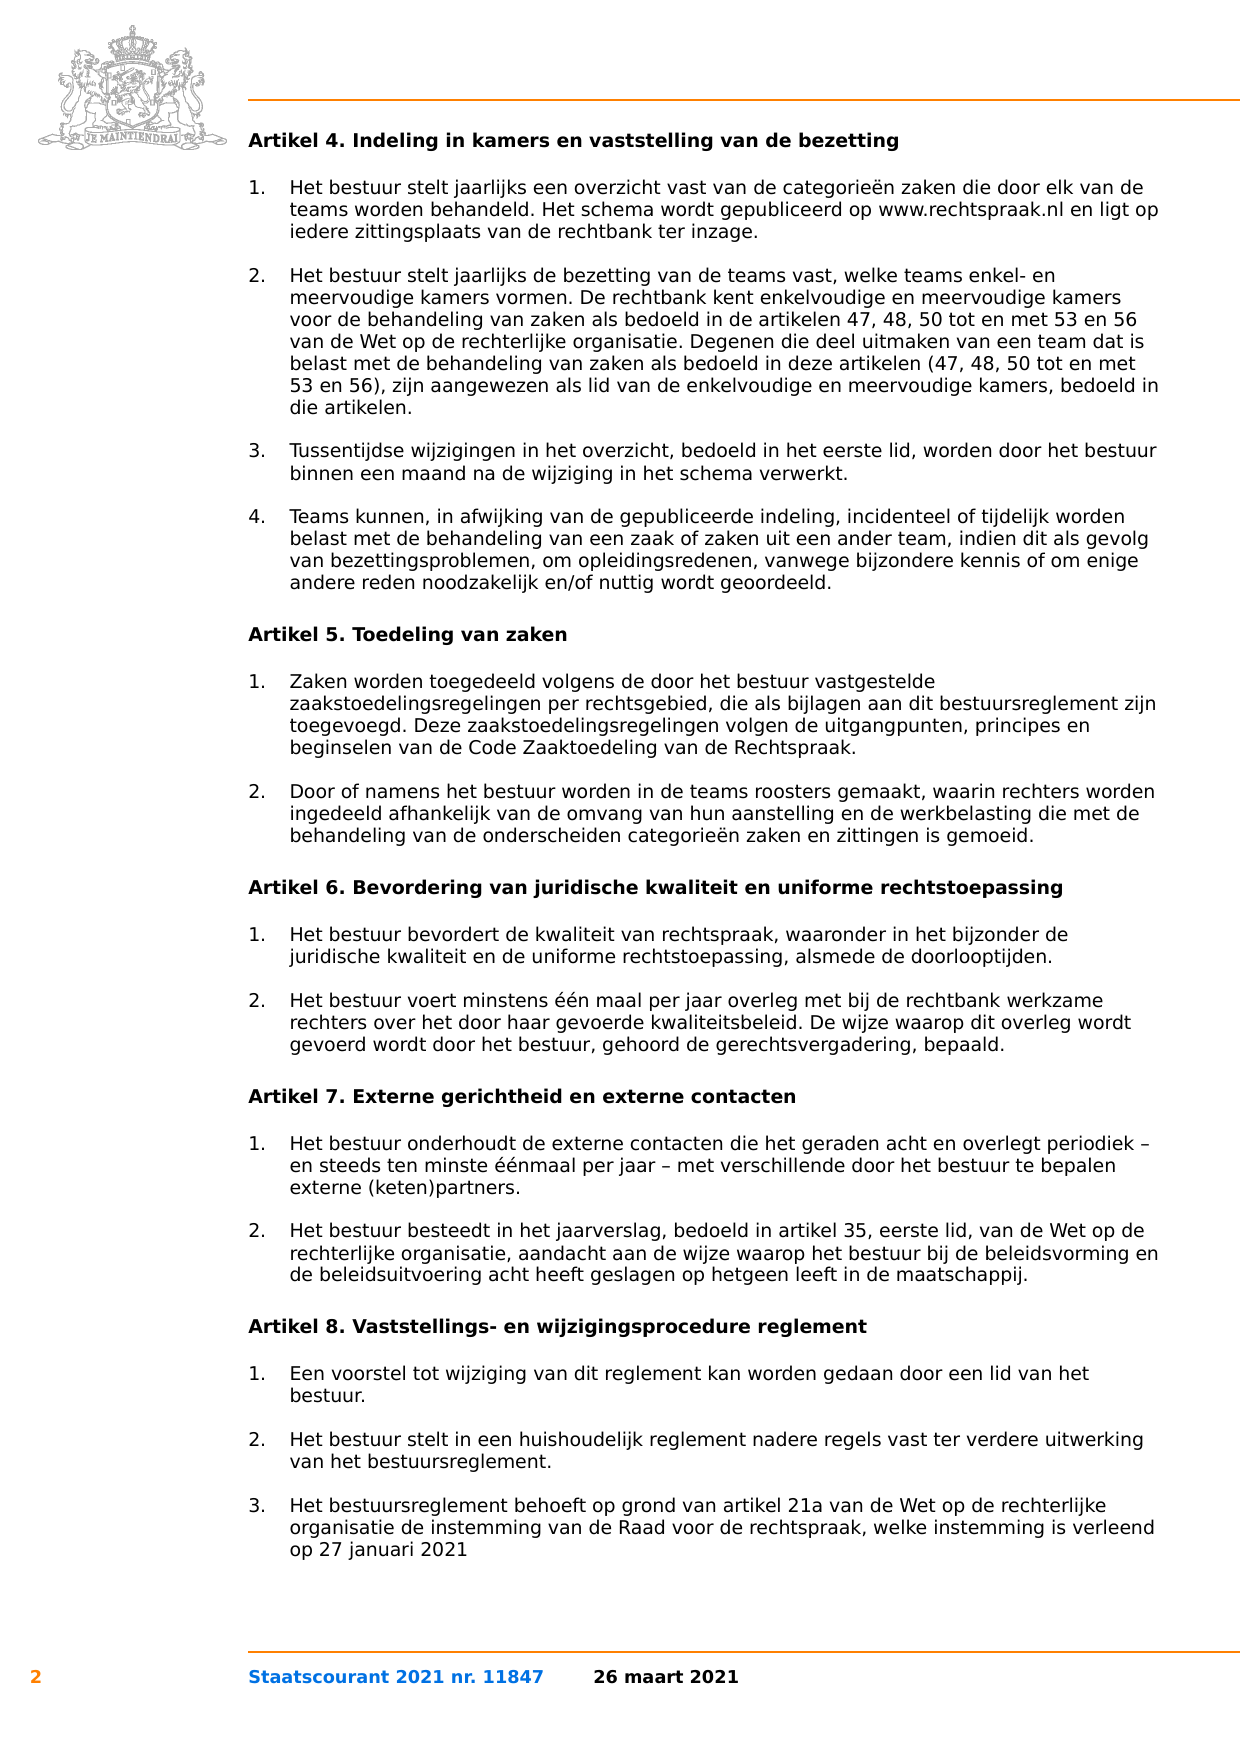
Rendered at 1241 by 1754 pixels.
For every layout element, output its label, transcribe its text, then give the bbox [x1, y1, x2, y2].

subtitle Artikel 6. Bevordering van juridische kwaliteit en uniforme rechtstoepassing [248, 877, 1163, 899]
subtitle Artikel 4. Indeling in kamers en vaststelling van de bezetting [248, 130, 1163, 152]
text 1. Het bestuur bevordert de kwaliteit van rechtspraak, waaronder in het bijzonder de juridische kwaliteit en de uniforme rechtstoepassing, alsmede de doorlooptijden. [248, 924, 1163, 968]
subtitle Artikel 8. Vaststellings- en wijzigingsprocedure reglement [248, 1316, 1163, 1338]
subtitle Artikel 5. Toedeling van zaken [248, 624, 1163, 646]
text 2. Het bestuur besteedt in het jaarverslag, bedoeld in artikel 35, eerste lid, van de Wet op de rechterlijke organisatie, aandacht aan de wijze waarop het bestuur bij de beleidsvorming en de beleidsuitvoering acht heeft geslagen op hetgeen leeft in de maatschappij. [248, 1220, 1163, 1286]
text 1. Het bestuur onderhoudt de externe contacten die het geraden acht en overlegt periodiek – en steeds ten minste éénmaal per jaar – met verschillende door het bestuur te bepalen externe (keten)partners. [248, 1133, 1163, 1198]
text 1. Zaken worden toegedeeld volgens de door het bestuur vastgestelde zaakstoedelingsregelingen per rechtsgebied, die als bijlagen aan dit bestuursreglement zijn toegevoegd. Deze zaakstoedelingsregelingen volgen de uitgangpunten, principes en beginselen van de Code Zaaktoedeling van de Rechtspraak. [248, 671, 1163, 759]
text 2. Het bestuur voert minstens één maal per jaar overleg met bij de rechtbank werkzame rechters over het door haar gevoerde kwaliteitsbeleid. De wijze waarop dit overleg wordt gevoerd wordt door het bestuur, gehoord de gerechtsvergadering, bepaald. [248, 990, 1163, 1056]
text 3. Tussentijdse wijzigingen in het overzicht, bedoeld in het eerste lid, worden door het bestuur binnen een maand na de wijziging in het schema verwerkt. [248, 440, 1163, 484]
text 2. Door of namens het bestuur worden in de teams roosters gemaakt, waarin rechters worden ingedeeld afhankelijk van de omvang van hun aanstelling en de werkbelasting die met de behandeling van de onderscheiden categorieën zaken en zittingen is gemoeid. [248, 781, 1163, 847]
text 1. Het bestuur stelt jaarlijks een overzicht vast van de categorieën zaken die door elk van de teams worden behandeld. Het schema wordt gepubliceerd op www.rechtspraak.nl en ligt op iedere zittingsplaats van de rechtbank ter inzage. [248, 177, 1163, 243]
picture [38, 25, 227, 150]
text 1. Een voorstel tot wijziging van dit reglement kan worden gedaan door een lid van het bestuur. [248, 1363, 1163, 1407]
text 3. Het bestuursreglement behoeft op grond van artikel 21a van de Wet op de rechterlijke organisatie de instemming van de Raad voor de rechtspraak, welke instemming is verleend op 27 januari 2021 [248, 1495, 1163, 1561]
subtitle Artikel 7. Externe gerichtheid en externe contacten [248, 1086, 1163, 1108]
text 2. Het bestuur stelt in een huishoudelijk reglement nadere regels vast ter verdere uitwerking van het bestuursreglement. [248, 1429, 1163, 1473]
text 2. Het bestuur stelt jaarlijks de bezetting van de teams vast, welke teams enkel- en meervoudige kamers vormen. De rechtbank kent enkelvoudige en meervoudige kamers voor de behandeling van zaken als bedoeld in de artikelen 47, 48, 50 tot en met 53 en 56 van de Wet op de rechterlijke organisatie. Degenen die deel uitmaken van een team dat is belast met de behandeling van zaken als bedoeld in deze artikelen (47, 48, 50 tot en met 53 en 56), zijn aangewezen als lid van de enkelvoudige en meervoudige kamers, bedoeld in die artikelen. [248, 265, 1163, 418]
text 4. Teams kunnen, in afwijking van de gepubliceerde indeling, incidenteel of tijdelijk worden belast met de behandeling van een zaak of zaken uit een ander team, indien dit als gevolg van bezettingsproblemen, om opleidingsredenen, vanwege bijzondere kennis of om enige andere reden noodzakelijk en/of nuttig wordt geoordeeld. [248, 506, 1163, 594]
